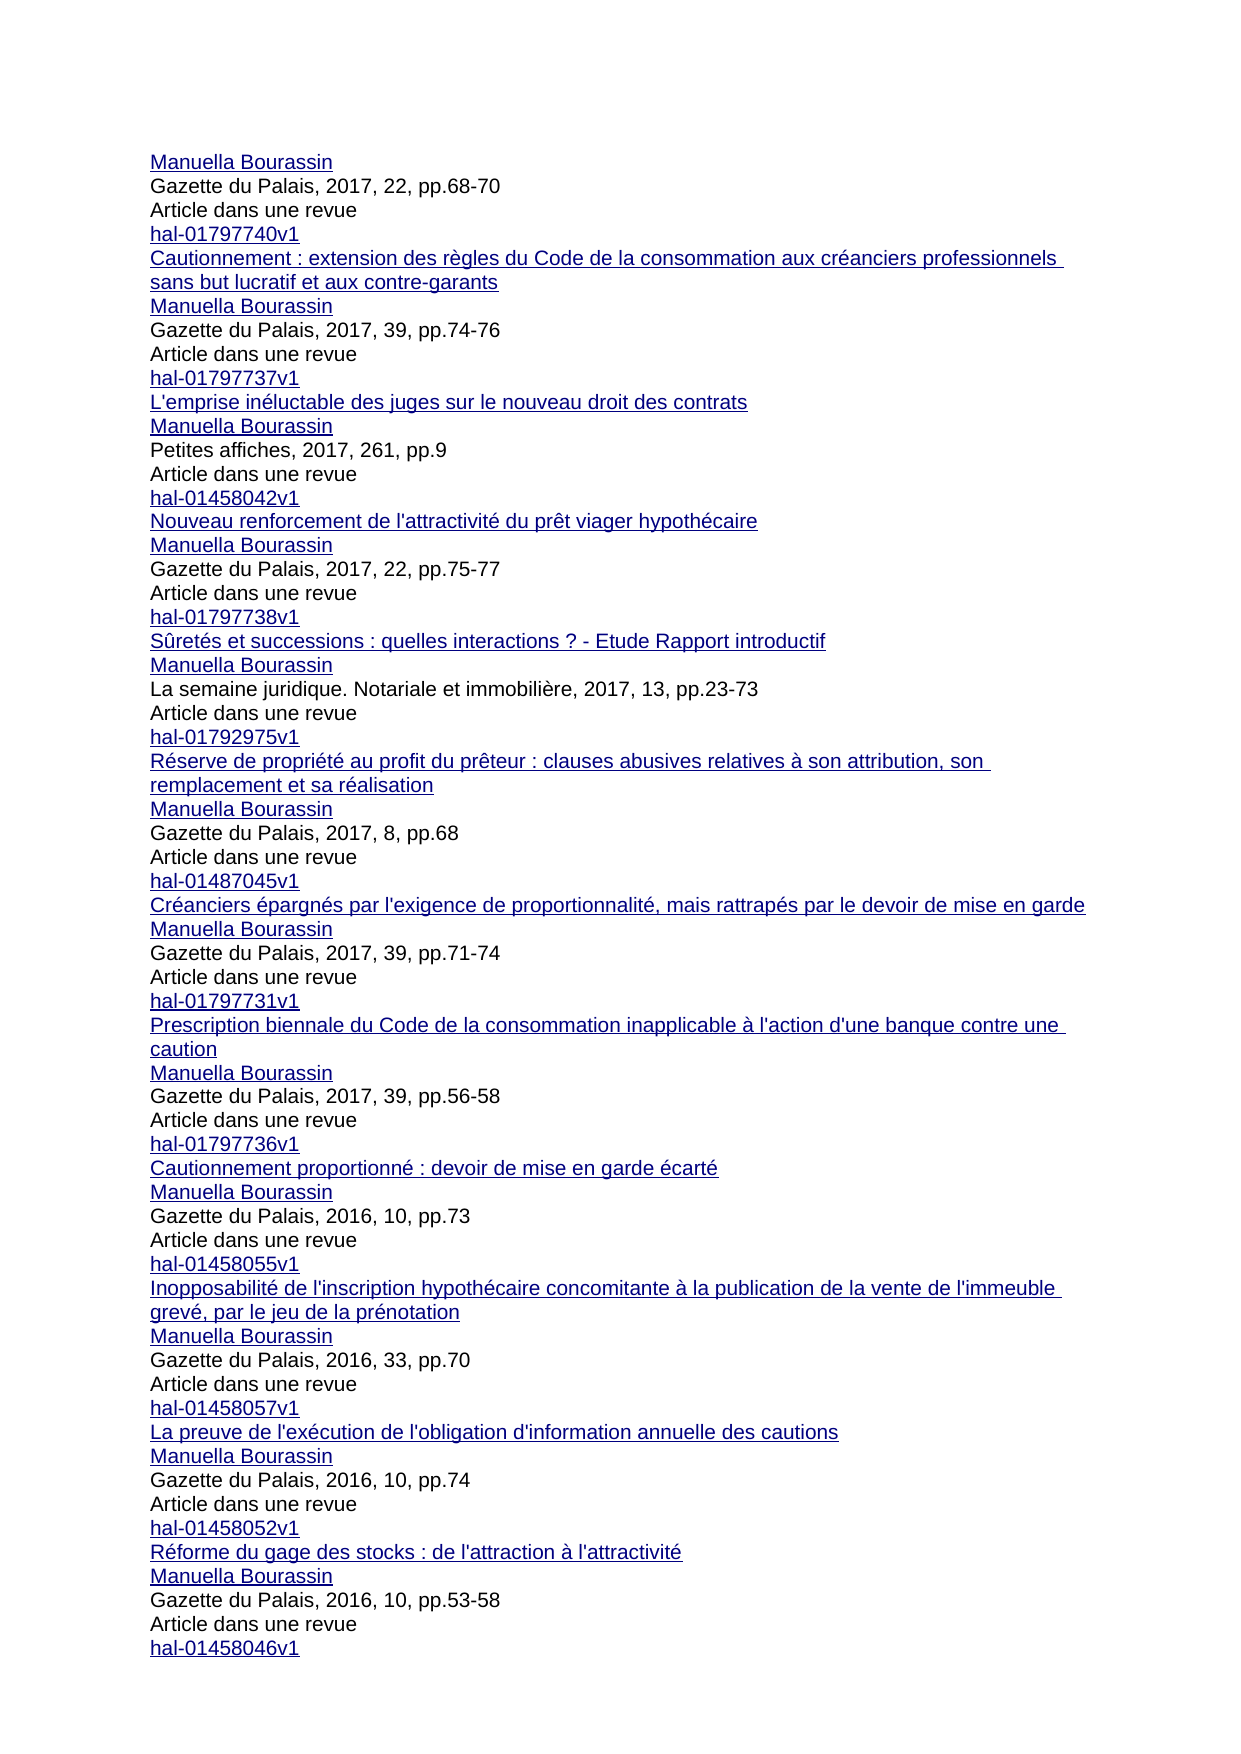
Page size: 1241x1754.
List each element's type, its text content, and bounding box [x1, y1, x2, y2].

table_cell Inopposabilité de l'inscription hypothécaire concomitante à la publication de la vente de l'immeuble grevé, par le jeu de la prénotation Manuella Bourassin Gazette du Palais, 2016, 33, pp.70 Article dans une revue hal-01458057v1 [150, 1276, 1090, 1420]
table_cell Réforme du gage des stocks : de l'attraction à l'attractivité Manuella Bourassin Gazette du Palais, 2016, 10, pp.53-58 Article dans une revue hal-01458046v1 [150, 1540, 1090, 1659]
table_cell Réserve de propriété au profit du prêteur : clauses abusives relatives à son attribution, son remplacement et sa réalisation Manuella Bourassin Gazette du Palais, 2017, 8, pp.68 Article dans une revue hal-01487045v1 [150, 749, 1090, 893]
table_cell L'emprise inéluctable des juges sur le nouveau droit des contrats Manuella Bourassin Petites affiches, 2017, 261, pp.9 Article dans une revue hal-01458042v1 [150, 390, 1090, 509]
table_cell Cautionnement : extension des règles du Code de la consommation aux créanciers professionnels sans but lucratif et aux contre-garants Manuella Bourassin Gazette du Palais, 2017, 39, pp.74-76 Article dans une revue hal-01797737v1 [150, 246, 1090, 389]
table_cell Sûretés et successions : quelles interactions ? - Etude Rapport introductif Manuella Bourassin La semaine juridique. Notariale et immobilière, 2017, 13, pp.23-73 Article dans une revue hal-01792975v1 [150, 629, 1090, 749]
table_cell Prescription biennale du Code de la consommation inapplicable à l'action d'une banque contre une caution Manuella Bourassin Gazette du Palais, 2017, 39, pp.56-58 Article dans une revue hal-01797736v1 [150, 1013, 1090, 1156]
table_cell Nouveau renforcement de l'attractivité du prêt viager hypothécaire Manuella Bourassin Gazette du Palais, 2017, 22, pp.75-77 Article dans une revue hal-01797738v1 [150, 509, 1090, 629]
table_cell Cautionnement proportionné : devoir de mise en garde écarté Manuella Bourassin Gazette du Palais, 2016, 10, pp.73 Article dans une revue hal-01458055v1 [150, 1156, 1090, 1276]
table_cell Créanciers épargnés par l'exigence de proportionnalité, mais rattrapés par le devoir de mise en garde Manuella Bourassin Gazette du Palais, 2017, 39, pp.71-74 Article dans une revue hal-01797731v1 [150, 893, 1090, 1012]
table_cell Manuella Bourassin Gazette du Palais, 2017, 22, pp.68-70 Article dans une revue hal-01797740v1 [150, 150, 1090, 246]
table_cell La preuve de l'exécution de l'obligation d'information annuelle des cautions Manuella Bourassin Gazette du Palais, 2016, 10, pp.74 Article dans une revue hal-01458052v1 [150, 1420, 1090, 1539]
